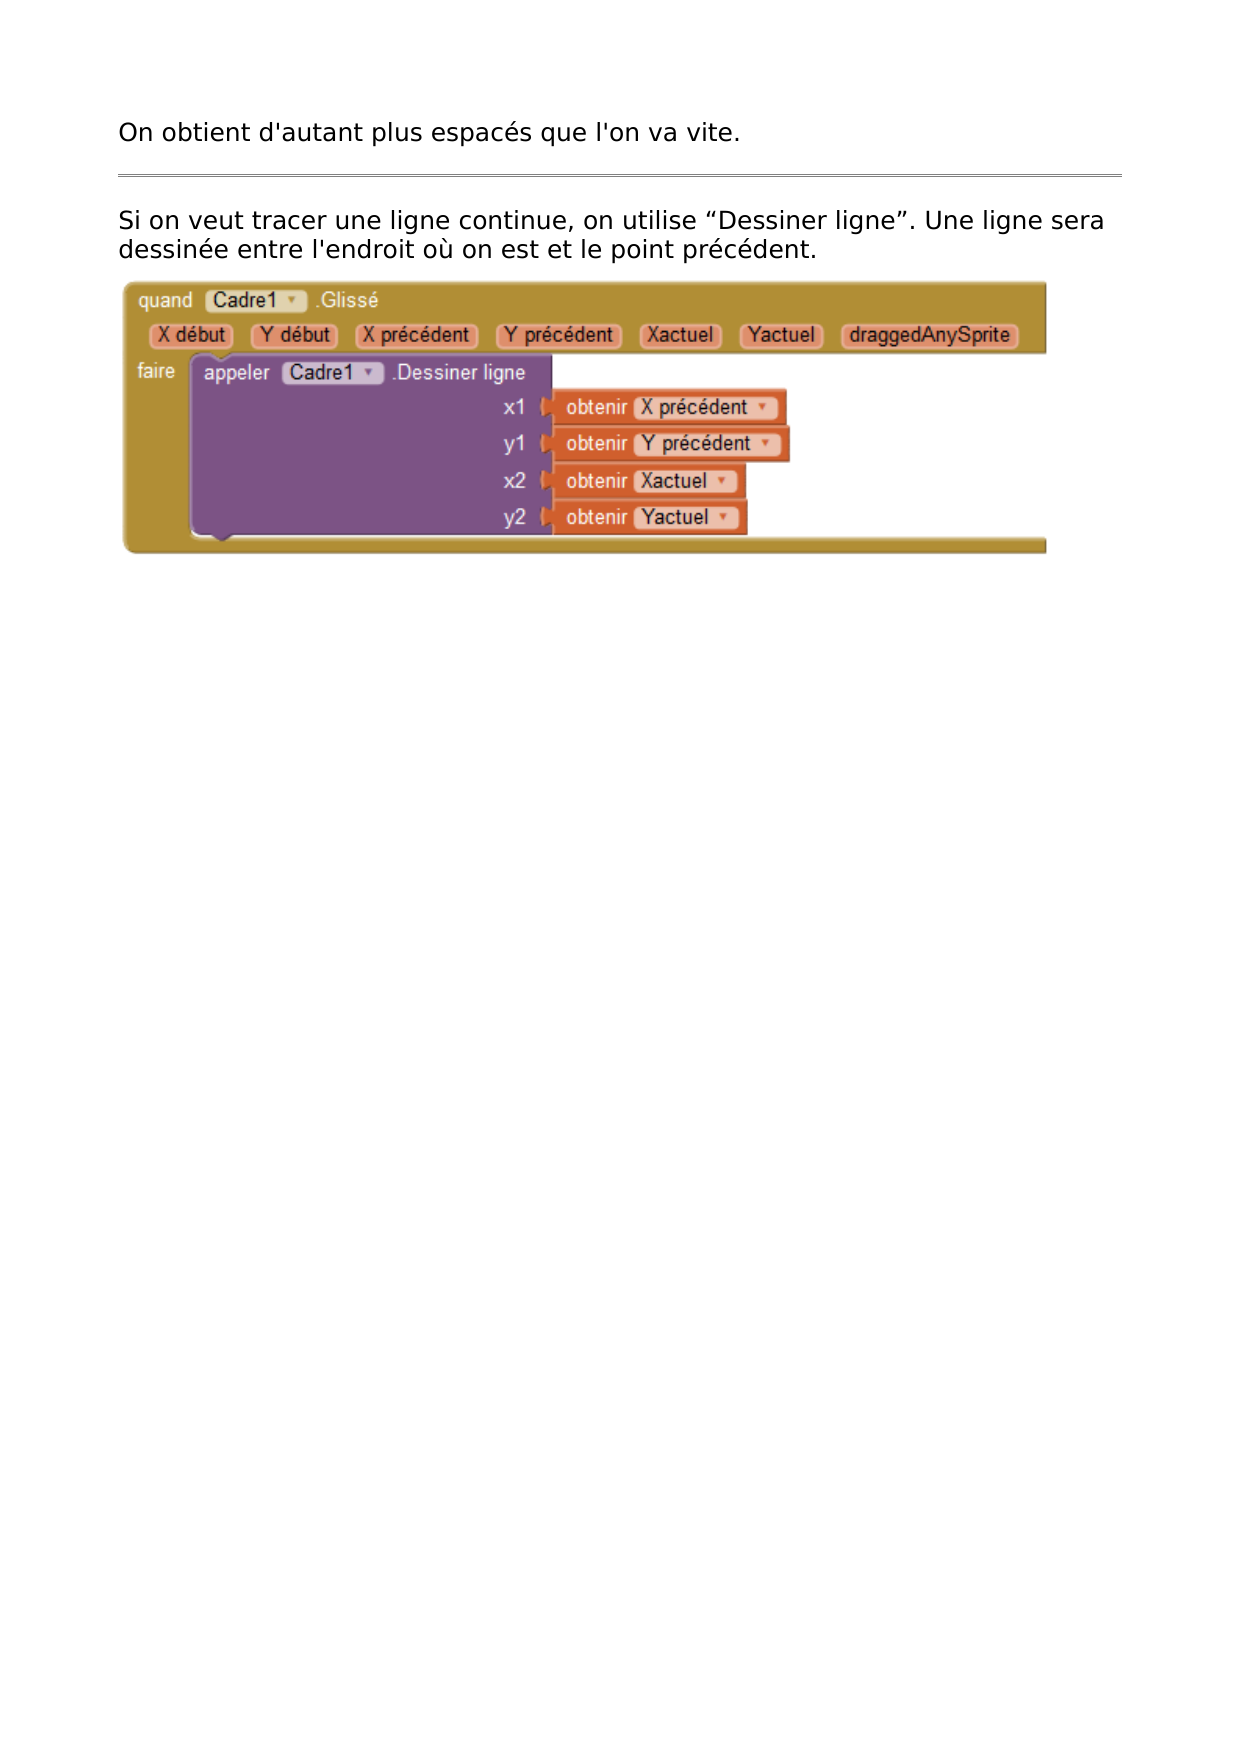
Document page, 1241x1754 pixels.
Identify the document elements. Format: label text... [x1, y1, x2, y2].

text On obtient d'autant plus espacés que l'on va vite. [118, 118, 1122, 147]
picture [118, 277, 1056, 562]
text Si on veut tracer une ligne continue, on utilise “Dessiner ligne”. Une ligne sera dessinée entre l'endroit où on est et le point précédent. [118, 206, 1122, 264]
